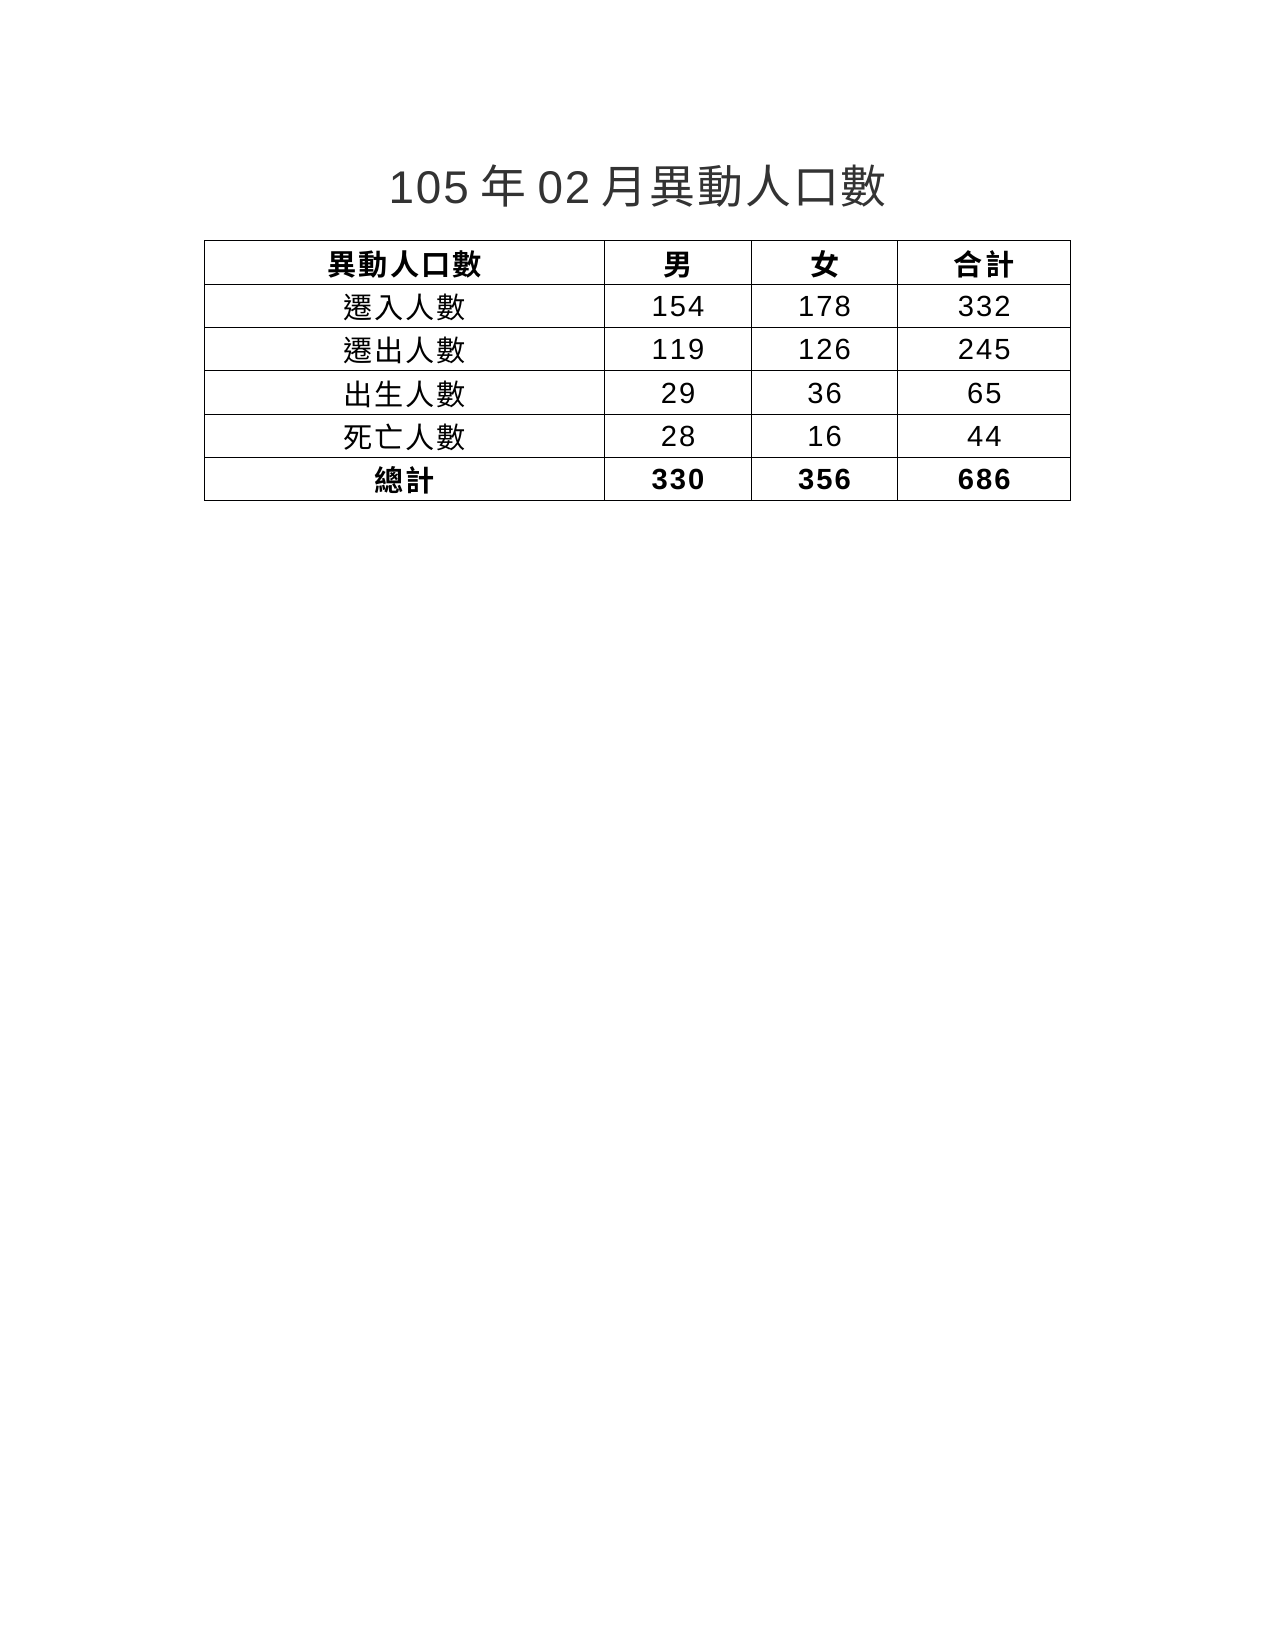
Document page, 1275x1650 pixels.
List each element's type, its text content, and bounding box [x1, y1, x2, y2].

table_cell 28 [605, 415, 751, 457]
table_header 女 [752, 241, 897, 284]
table_cell 356 [752, 458, 897, 500]
table_header 男 [605, 241, 751, 284]
text 105年02月異動人口數 [187, 150, 1087, 216]
table_cell 119 [605, 328, 751, 370]
table_header [186, 240, 1089, 603]
table_cell 154 [605, 285, 751, 327]
table_cell 29 [605, 371, 751, 414]
table_cell 遷出人數 [205, 328, 604, 370]
table_cell 出生人數 [205, 371, 604, 414]
table_header 合計 [898, 241, 1070, 284]
table_cell 36 [752, 371, 897, 414]
table_cell 330 [605, 458, 751, 500]
table_cell 126 [752, 328, 897, 370]
table_cell 245 [898, 328, 1070, 370]
table_cell 65 [898, 371, 1070, 414]
table_header 異動人口數 [205, 241, 604, 284]
table_cell 死亡人數 [205, 415, 604, 457]
table_cell 178 [752, 285, 897, 327]
table_cell 遷入人數 [205, 285, 604, 327]
table_cell 44 [898, 415, 1070, 457]
table_cell 總計 [205, 458, 604, 500]
table_cell 332 [898, 285, 1070, 327]
table_cell 16 [752, 415, 897, 457]
table_cell 686 [898, 458, 1070, 500]
